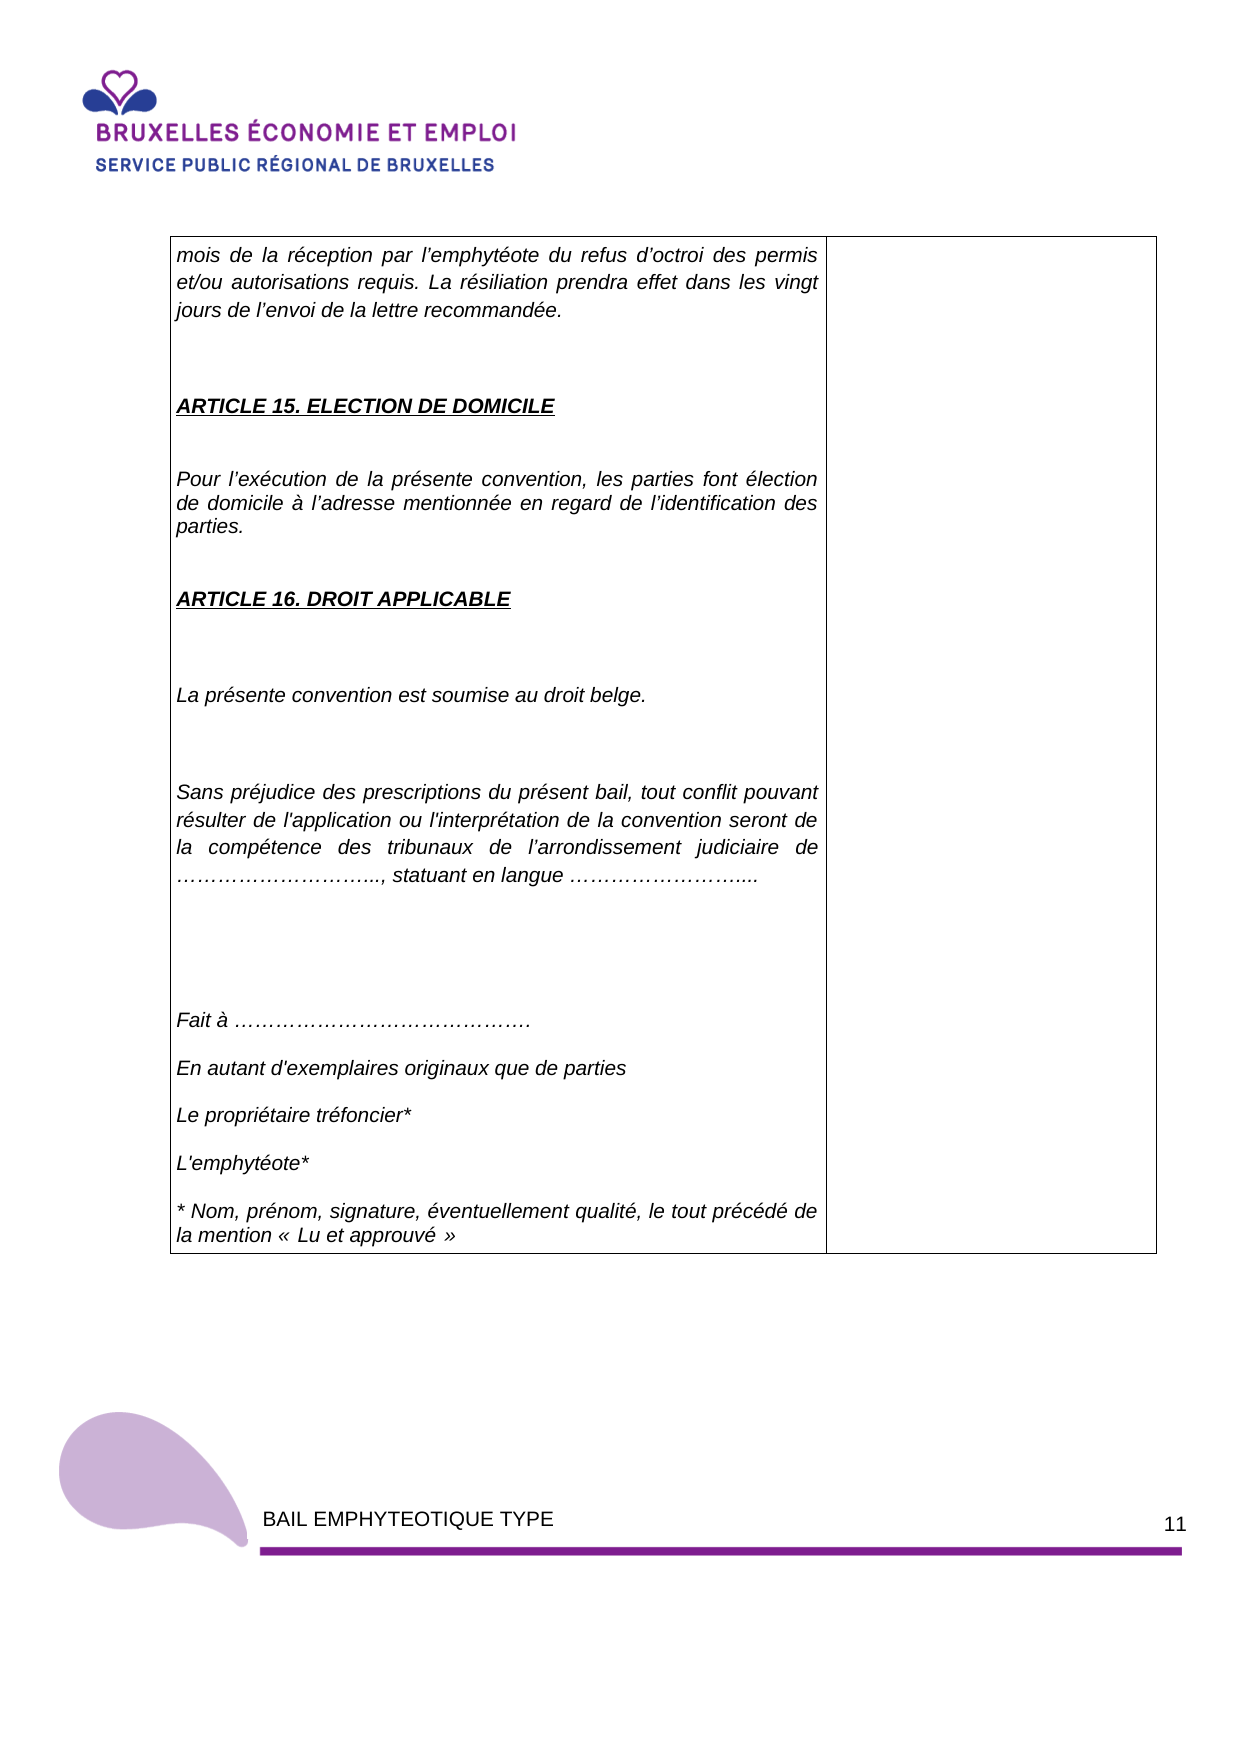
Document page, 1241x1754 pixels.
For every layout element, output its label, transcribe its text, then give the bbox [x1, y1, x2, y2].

table_header ONT COMPARU : L'an ............, le ................. Devant Me ............................., notaire à .......................... D'une part : M. / Mme. / Institution / personne morale...........................……………….... Domicilié / établi………………………………………………………..., dénommés ci-après "le propriétaire tréfoncier"; D'autre part : M. / Mme. / Institution / personne morale...........................……………….... dénommés ci-après "l'emphytéote". Lesquels nous ont requis d'acter la convention intervenue entre eux dans les termes suivants : IL EST PREALABLEMENT EXPOSE CE QUI SUIT : Les soussignés déclarent formellement que le présent bail ne tombe pas sous l’application de la loi sur le bail à ferme. CECI EXPOSE, LES PARTIES ONT CONVENU CE QUI SUIT : ARTICLE 1er. CONSTITUTION D'UN DROIT D'EMPHYTEOSE Selon les termes et les conditions fixés dans la présente convention, le propriétaire tréfoncier constitue en faveur de l'emphytéote, qui accepte, un droit réel d'emphytéose sur le bien ci-après décrit. Le propriétaire tréfoncier déclare que le bien est quitte et libre de toutes dettes, inscriptions, droits préférentiels, hypothèques, gages sur fonds de commerce, cautions, saisies, charges et autres droits de tiers, réels ou non. Le présent droit réel d'emphytéose est régi par les dispositions de la loi du 10 janvier 1824, dans la mesure où il n'y aurait pas été dérogé par la présente convention. ARTICLE 2. DESCRIPTION DU BIEN Le bien est décrit comme suit : Commune de ............................ Un terrain sis..………………………………....., comprenant [préciser : terres, pâtures, bâtiments, mode d'accès …]. D'une contenance totale de ................................ suivant relevé cadastral détaillé ci-après et conformément au plan annexé au présent bail : Parcelle 1. - ..... hectares ..... ares, ..... centiares, section ...... , n°..... ; Parcelle 2. - ..... hectares ..... ares, ..... centiares, section ...... , n°..... ; Parcelle 3. - ..... hectares ..... ares, ..... centiares, section .... , n°....... ; Etc. Origine de propriété Les biens décrits ci-avant sont la propriété du bailleur en vertu de .......................................... Garantie de contenance Les superficies cadastrales mentionnées ci-avant ne sont pas garanties. L'emphytéote prend le bien dans l'état dans lequel il se trouve au moment de la conclusion de la présente convention, avec toutes les servitudes actives ou passives, apparentes ou occultes, continues ou discontinues qui l'avantagent ou le grèvent, et avec ses défauts apparents ou cachés, ce sans pouvoir réclamer de ce chef une modification du canon emphytéotique. ARTICLE 3. DUREE Le droit réel d’emphytéose est constitué pour un terme fixe de [préciser : vingt-sept à nonante-neuf ans] qui prend cours à compter de ce jour pour expirer de plein droit le ………………………. à minuit. ARTICLE 4. CANON EMPHYTEOTIQUE Le droit réel d’emphytéose est consenti et accepté moyennant le versement par l’emphytéote au propriétaire tréfoncier : Soit : d’une redevance annuelle recognitive de ……………………. euros qui sera payée à la date anniversaire de la présente convention et pour la première fois le ………………………………… Ce montant est indexé chaque année sur base des fluctuations de l'indice des prix à la consommation. Il sera exigible par le seul fait de son échéance sans qu'il soit besoin de faire sommation ou d'adresser une mise en demeure, tout retard de paiement entraînant de plein droit la production d'un intérêt au taux de ........................ pourcent, calculé [préciser : par jour ou par mois ou fraction de mois], à partir de l'échéance. Soit : d'une redevance unique, de ……………………. euros qui sera payée dans un délai de ………………………………… à dater de la signature de la présente convention. Soit : d'une redevance en nature, établie comme suit : (préciser) ………….. (produits agricoles, part de récolte, …). ARTICLE 5. ENTREE EN JOUISSANCE ET CONDITIONS L’emphytéote a l'entière jouissance du bien à compter de ce jour. Il est subrogé dans tous les droits et obligations dont le propriétaire tréfoncier dispose. Clause environnementales Le preneur s'engage à utiliser le bien loué selon des techniques et pratiques respectueuses de la qualité des sols et des ressources naturelles, de la qualité des paysages et de la biodiversité. Les parties s'accordent sur le respect, dans l'exploitation du bien loué, des clauses environnementales décrites en annexe du présent bail. ARTICLE 6. DESTINATION Le bien est donné en emphytéose afin de permettre à l'emphytéote de [préciser] …………………………………………….………………….. [développer un projet d'agriculture durable, respectueuse de l'environnement]. ARTICLE 7. AMENAGEMENT – CONSTRUCTIONS – ENTRETIEN Aménagements L'emphytéote aménagera le bien compte tenu et dans le respect de son affectation et de sa destination. En tout état de cause, il ne réalisera aucun acte de nature à diminuer la valeur du bien. Constructions et plantations L'emphytéote pourra réaliser sur le bien, à ses frais et risques, toute plantation ou construction qu'il jugera utile et pour laquelle il aura obtenu les permis et autorisations nécessaires auprès des autorités compétentes. [Ou, le cas échéant, préciser : L'emphytéote s'engage à réaliser sur le bien la construction d'un bâtiment pour [préciser :………………………………...(le bétail / un local de rangement / un atelier de transformation / la plantation d'un verger hautes tiges …,), ce dans les règles de l'art, et en équipant le bien de l'infrastructure nécessaire à une exploitation rationnelle conformément à la destination susmentionnée. Il prendra en charge tous les déplacements, les sectionnements, les renouvellements de canalisations, câbles ou appareils divers se trouvant dans le bien nécessaires pour assurer l’exploitation de celui-ci. Entretien et réparation L'emphytéote entretiendra le bien et y effectuera les réparations de toute nature, aucune exceptée ni réservée, qu’il s’agisse de réparations ordinaires ou extraordinaires, y compris les travaux destinés à prévenir ou corriger les effets de la vétusté, et ce à l’entière décharge du propriétaire tréfoncier. Restitution A l’expiration du droit réel d’emphytéose, il sera tenu de restituer les biens dans un état d'assolement, de fertilité et de propreté équivalent à celui existant lors de l'entrée en jouissance. Dans le cas d'espèce, on entend par : - « état d'assolement » : …………………………………………………. - « état de fertilité » : ……………………………………………………... - « état de propreté » : ……………………………………………………. et notamment l'absence de plantes invasives et l'absence de métaux lourds. Il rendra le bien et ses accessoires en bon état d’entretien et de réparation sans distinction quant aux constructions existantes au jour de la présente convention et celles qu’il jugera utile d’y ajouter. Manquements de l'emphytéote En cas de manquement de l'emphytéote, le propriétaire tréfoncier se réserve à l'expiration de l'emphytéose, conformément à l'article 13 de la loi du 10 janvier 1824, le droit d'action personnelle en dommages et intérêts pour les éventuelles dégradations occasionnées par la négligence ou le défaut d'entretien du bien. ARTICLE 8. SORT DES CONSTRUCTIONS A L'EXPIRATION DE L'EMPHYTEOSE A l’expiration du droit réel d’emphytéose pour quelque cause que ce soit, toutes les améliorations apportées au bien par l’emphytéote ainsi que toutes les constructions érigées par lui seront acquises de plein droit au propriétaire tréfoncier, sans que celui-ci soit tenu au paiement d’une indemnité quelconque. [le cas échéant :] [Sauf clause contraire], l’emphytéote pourra, conformément à l'article 7 de la loi du 10 janvier 1824, enlever à ses frais les constructions et plantations par lui faites, mais il devra remettre le bien en parfait état et réparer l'éventuel dommage que cet enlèvement occasionnerait au bien. [Ou, le cas échéant, si le propriétaire tréfoncier y consent : A l’expiration du droit réel d’emphytéose, l'emphytéote aura la possibilité de demander une indemnité en contrepartie de l'amélioration au bien apportée par les bâtiments, ouvrages, constructions ou plantations qui y seront laissés. ARTICLE 9. RESPONSABILITE L’emphytéote décharge le propriétaire tréfoncier de toute responsabilité résultant des activités ou accidents qui pourraient se produire sur le bien pendant toute la durée du droit réel d’emphytéose. A cette fin, l’emphytéote prendra toutes les mesures nécessaires pour éviter les accidents tant au bien qu’aux personnes. L'emphytéote sera tenu, pendant toute la durée de l’emphytéose, vis-à-vis du propriétaire tréfoncier de tous les risques de dépréciation, perte, destruction totale ou partielle du bien, quelle qu’en soit la cause. L’emphytéote renonce à exercer de ce chef un quelconque recours envers le propriétaire tréfoncier. L’emphytéote assume la responsabilité qui pourrait subsister dans le chef du propriétaire tréfoncier sur la base des articles 1382, 1383, 1384 et 1386 du Code civil. ARTICLE 10. ASSURANCES L’emphytéote assurera à sa charge contre tous risques, en particulier l'incendie, la foudre et les explosions, pour leur pleine valeur [préciser : terrain, mobilier, matériel, bétail, et récolte], auprès d'une compagnie notoirement solvable. Il devra maintenir les biens constamment assurés en justifiant du paiement des primes à toute demande du propriétaire tréfoncier, par la production de la police et des quittances des primes. En cas d'incendie, le propriétaire tréfoncier ne sera obligé en aucun cas de reconstruire les bâtiments sinistrés. ARTICLE 11. CESSION – HYPOTHEQUE - OCCUPATION Pendant toute la durée de la présente convention, moyennant accord écrit préalable du propriétaire tréfoncier, l’emphytéote ne peut concéder les biens, objet du présent contrat, que pour une durée limitée et en tout cas qui ne pourra en aucun cas dépasser la durée du présent contrat d’emphytéose, et ce quel que soit le type de concession d’occupation ou de jouissance concédé par l’emphytéote à un tiers.. [Ou] Pendant toute la durée de la présente convention, l’emphytéote pourra, moyennant accord écrit préalable du propriétaire tréfoncier, céder ou hypothéquer totalement ou partiellement son droit d’emphytéose pour la même durée, ou donner le bien en occupation en totalité ou partiellement, sous quelque forme que ce soit. [Ou, autre alternative :] Pendant toute la durée de la présente convention, l’emphytéote pourra céder ou hypothéquer totalement ou partiellement son droit d’emphytéose pour la même durée, ou donner le bien en occupation en totalité ou partiellement, sous quelque forme que ce soit. A cette fin, l'emphytéote s'engage à communiquer, par lettre recommandée, l'identité du preneur du bien sur laquelle l'emphytéose est transférée. Le propriétaire tréfoncier dispose d'un délai de trente jours, à partir de la date postale de la notification du transfert, pour informer l'emphytéote de son refus dûment motivé. Faute d'un refus explicite dans le délai prévu, le propriétaire tréfoncier est censé avoir approuvé le transfert ou la cession en question. Sauf stipulation contraire, l'ensemble des obligations en vertu de la présente convention passeront dans la même mesure au cessionnaire ou à l'occupant. Au terme de la présente convention ou si celui-ci est résilié pour quelque motif que ce soit, l'emphytéote remettra au propriétaire tréfoncier le bien quitte et libre de toute hypothèque. ARTICLE 12. URBANISME ET ENVIRONNEMENT [A préciser selon le cas d'espèce :] Le propriétaire tréfoncier déclare en application des dispositions de la Région de Bruxelles-Capitale en matière d’urbanisme que le bien : - Est situé au plan régional d’affectation du sol en zone(s) préciser :……………………….. ; - Est ou n’est pas repris dans un périmètre de préemption (références :préciser :………………………………………………. ; - Fait l'objet ou n'a pas fait l'objet préciser :d'un [arrêté de classement] / [d’inscription sur la liste de sauvegarde] ou [d’un arrêté ouvrant la procédure de classement ou d’inscription sur la liste de sauvegarde] ou[ d’un arrêté d’inscription à l’inventaire des sites d’activités inexploités] Références :préciser ………………………………………………. En outre, les parties déclarent que le bien a fait l'objet ou n’a pas fait l’objet d’un permis d’urbanisme ou d’un certificat d’urbanisme laissant prévoir que pareil permis pourrait être obtenu. Références :préciser ………………………………………………. Le propriétaire tréfoncier déclare pour le surplus qu’il n’est pris aucun engagement quant à la possibilité d’effectuer sur le bien aucun des actes et travaux visés à l’article 98, § 1er, du Code bruxellois de l’Aménagement du Territoire. Aucun des actes et travaux en ques­tion ne peut être effectué sur le bien tant que le permis d’urbanisme n’a pas été obtenu. Pollution du sol Les parties déclarent être informées des prescriptions de l’Ordonnance du 5 mars 2009 relative à la gestion des sols pollués et plus particulièrement de l’obligation pour le cédant d’un droit réel de faire réaliser, avant toute aliénation de droits réels sur un terrain sur lequel s’est exercée ou s’exerce une activité à risque et avant toute cession de permis d’environnement y relatif, une reconnaissance de l’état du sol et, le cas échéant, une étude de risque, voire un assainissement et/ou des mesures conservatoires, de contrôle, de garantie et/ou de traitement. Le propriétaire tréfoncier déclare avoir été avisé ou ne pas avoir été avisé par Bruxelles Environnement (IBGE) de l’insertion du bien dans le projet d’inventaire des sols pollués ou pour lesquels existent de fortes présomptions de pollution. Le propriétaire tréfoncier déclare avoir ou ne pas avoir exercé personnellement sur le bien d’activité à risque [le cas échéant, préciser l'activité],……………………………………….. et avoir ou ne pas avoir connaissance de l’existence passée sur le bien d’un établissement ayant exercé une activité à risque [le cas échéant, préciser l'activité],……………………………………….., au sens de l’Ordonnance du 5 mars 2009 relative à la gestion des sols pollués. Le propriétaire tréfoncier déclare avoir reçu ou qu’il n’a reçu aucune notification des autorités compétentes l’obligeant à procéder à une reconnaissance de l’état du sol sur le bien et, le cas échéant, à une étude de risque, voire à procéder à un assainissement et/ou à prendre des mesures conservatoires, de contrôle, de garantie et/ou de traitement. Le propriétaire tréfoncier déclare qu’à sa connaissance le bien n’est pas affecté d’une limitation de nature physique, vice ou pollution. ARTICLE 13. IMPOTS, TAXES ET FRAIS L’emphytéote supporte, à compter de ce jour, tous les impôts, taxes, frais et honoraires généralement quelconques présents et à venir afférents au bien, quelle qu’en soit la nature ou l’appellation. L’emphytéote s’engage à payer ou à rembourser au propriétaire tréfoncier, à première demande de l’administration concernée ou du propriétaire tréfoncier et au plus tard le quinzième jour ouvrable qui suit cette demande, toute somme qui serait réclamée relativement à un impôt, une taxe ou une redevance afférent au bien. Il est toutefois entendu que chaque partie s’engage à notifier à l’autre partie toute demande de paiement visée au deuxième paragraphe et ce dès réception de pareille demande, de sorte que l’autre partie ait préalablement l’occasion de faire valoir ses observations à cet égard, le cas échéant à l’égard des autorités. ARTICLE 14. RESILIATION DU BAIL EMPHYTEOTIQUE Le propriétaire tréfoncier et l’emphytéote pourront résilier la présente convention à dater de l’expiration de la vingt-septième année. La résiliation se fera par lettre recommandée adressée à l’autre partie, moyennant un congé d’un an. Par dérogation au paragraphe précédent, l’emphytéote se réserve le droit de résilier, à tout moment, la présente convention au cas où il n’obtiendrait pas les permis et/ou autorisations requis. Dans cette hypothèse, l’emphytéote notifiera sa volonté de résilier la présente convention au propriétaire tréfoncier par lettre recommandée, dans le mois de la réception par l’emphytéote du refus d’octroi des permis et/ou autorisations requis. La résiliation prendra effet dans les vingt jours de l’envoi de la lettre recommandée. ARTICLE 15. ELECTION DE DOMICILE Pour l’exécution de la présente convention, les parties font élection de domicile à l’adresse mentionnée en regard de l’identification des parties. ARTICLE 16. DROIT APPLICABLE La présente convention est soumise au droit belge. Sans préjudice des prescriptions du présent bail, tout conflit pouvant résulter de l'application ou l'interprétation de la convention seront de la compétence des tribunaux de l’arrondissement judiciaire de ………………………..., statuant en langue …………………….... Fait à ……………………………………. En autant d'exemplaires originaux que de parties Le propriétaire tréfoncier* L'emphytéote* * Nom, prénom, signature, éventuellement qualité, le tout précédé de la mention « Lu et approuvé » [171, 237, 826, 1253]
table_header [827, 237, 1156, 1253]
